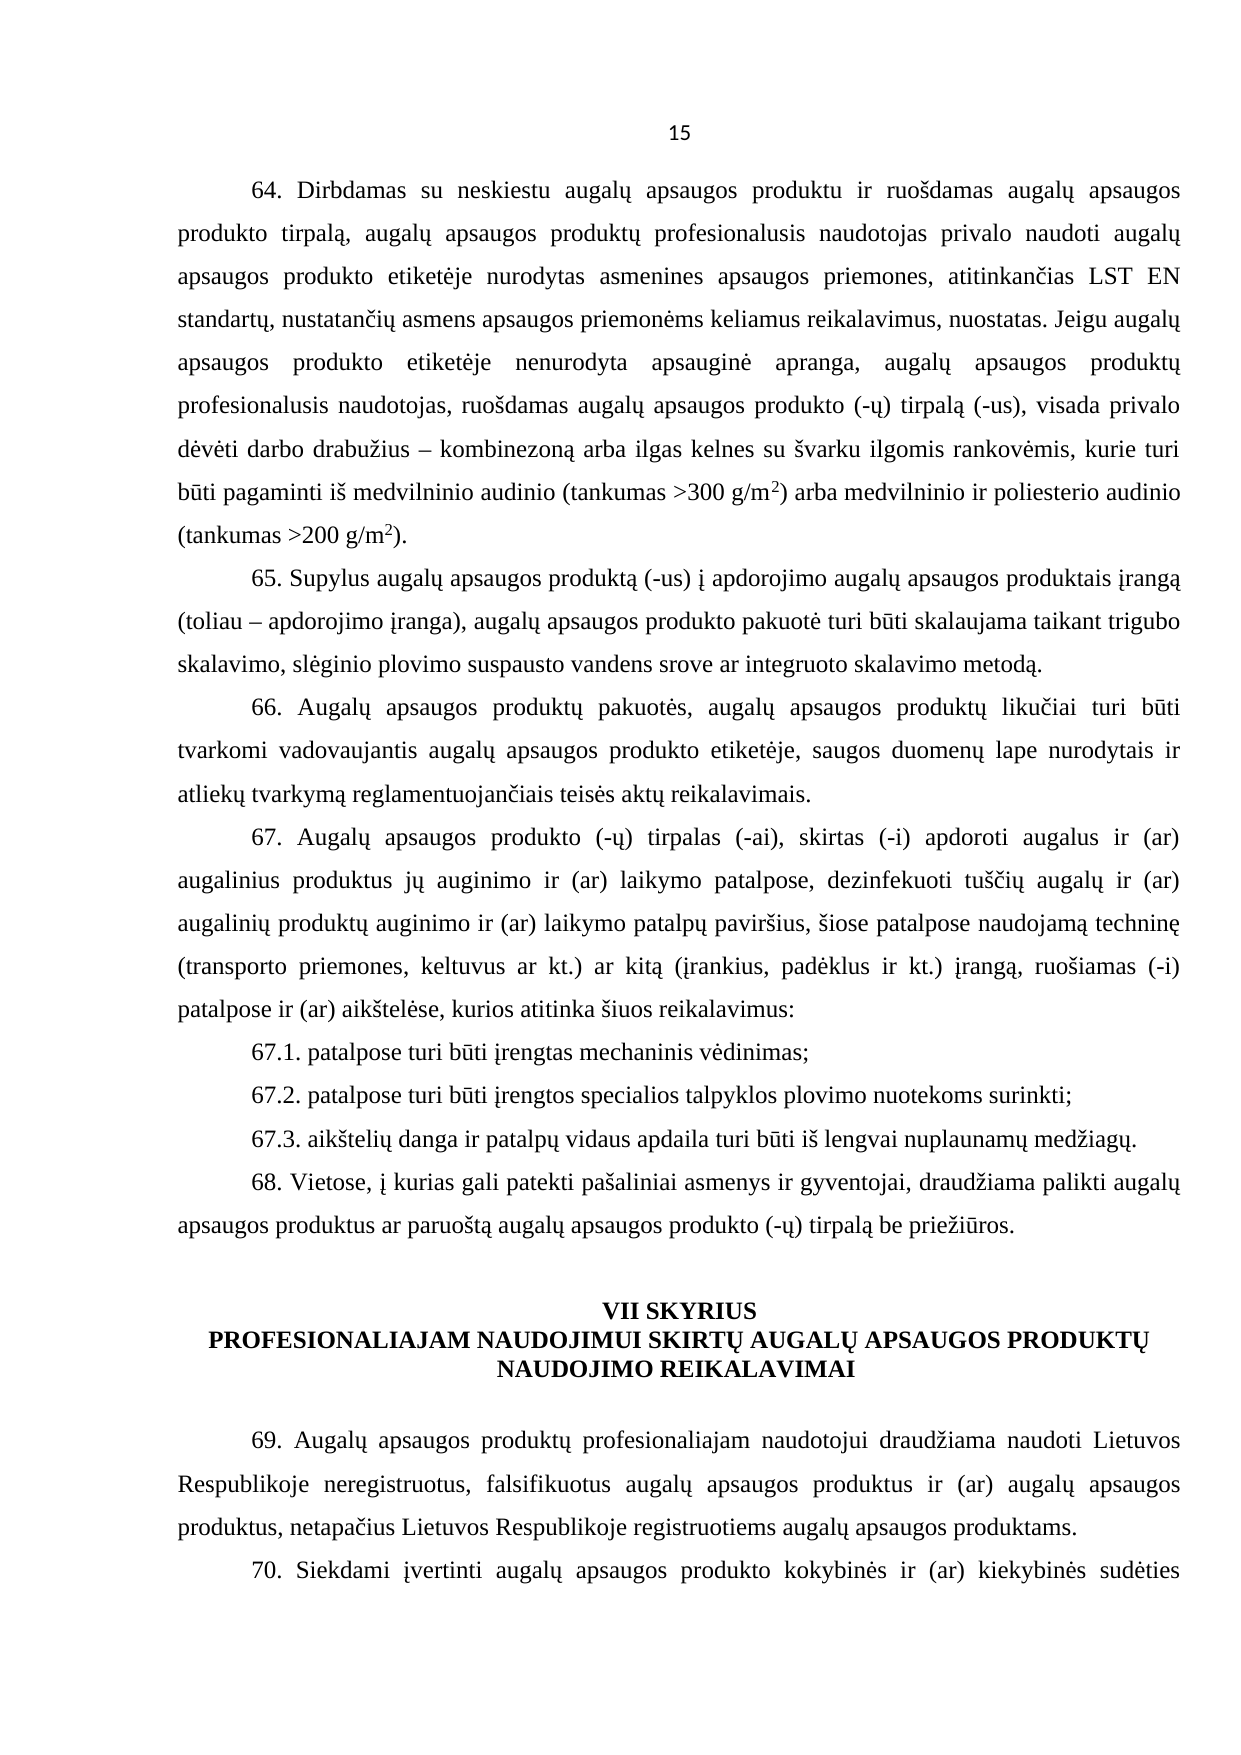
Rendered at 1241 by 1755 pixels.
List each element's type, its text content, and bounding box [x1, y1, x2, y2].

text 67. Augalų apsaugos produkto (-ų) tirpalas (-ai), skirtas (-i) apdoroti augalus ir (ar) augalinius produktus jų auginimo ir (ar) laikymo patalpose, dezinfekuoti tuščių augalų ir (ar) augalinių produktų auginimo ir (ar) laikymo patalpų paviršius, šiose patalpose naudojamą techninę (transporto priemones, keltuvus ar kt.) ar kitą (įrankius, padėklus ir kt.) įrangą, ruošiamas (-i) patalpose ir (ar) aikštelėse, kurios atitinka šiuos reikalavimus: [177, 822, 1181, 1023]
text 66. Augalų apsaugos produktų pakuotės, augalų apsaugos produktų likučiai turi būti tvarkomi vadovaujantis augalų apsaugos produkto etiketėje, saugos duomenų lape nurodytais ir atliekų tvarkymą reglamentuojančiais teisės aktų reikalavimais. [177, 692, 1181, 807]
text 67.1. patalpose turi būti įrengtas mechaninis vėdinimas; [177, 1037, 1181, 1066]
text 68. Vietose, į kurias gali patekti pašaliniai asmenys ir gyventojai, draudžiama palikti augalų apsaugos produktus ar paruoštą augalų apsaugos produkto (-ų) tirpalą be priežiūros. [177, 1167, 1181, 1239]
text 65. Supylus augalų apsaugos produktą (-us) į apdorojimo augalų apsaugos produktais įrangą (toliau – apdorojimo įranga), augalų apsaugos produkto pakuotė turi būti skalaujama taikant trigubo skalavimo, slėginio plovimo suspausto vandens srove ar integruoto skalavimo metodą. [177, 563, 1181, 678]
text 67.2. patalpose turi būti įrengtos specialios talpyklos plovimo nuotekoms surinkti; [177, 1081, 1181, 1109]
text 70. Siekdami įvertinti augalų apsaugos produkto kokybinės ir (ar) kiekybinės sudėties [177, 1555, 1181, 1584]
subtitle VII SKYRIUS [177, 1296, 1181, 1325]
text 64. Dirbdamas su neskiestu augalų apsaugos produktu ir ruošdamas augalų apsaugos produkto tirpalą, augalų apsaugos produktų profesionalusis naudotojas privalo naudoti augalų apsaugos produkto etiketėje nurodytas asmenines apsaugos priemones, atitinkančias LST EN standartų, nustatančių asmens apsaugos priemonėms keliamus reikalavimus, nuostatas. Jeigu augalų apsaugos produkto etiketėje nenurodyta apsauginė apranga, augalų apsaugos produktų profesionalusis naudotojas, ruošdamas augalų apsaugos produkto (-ų) tirpalą (-us), visada privalo dėvėti darbo drabužius – kombinezoną arba ilgas kelnes su švarku ilgomis rankovėmis, kurie turi būti pagaminti iš medvilninio audinio (tankumas >300 g/m2) arba medvilninio ir poliesterio audinio (tankumas >200 g/m2). [177, 175, 1181, 549]
subtitle PROFESIONALIAJAM NAUDOJIMUI SKIRTŲ AUGALŲ APSAUGOS PRODUKTŲ NAUDOJIMO REIKALAVIMAI [177, 1325, 1181, 1382]
text 69. Augalų apsaugos produktų profesionaliajam naudotojui draudžiama naudoti Lietuvos Respublikoje neregistruotus, falsifikuotus augalų apsaugos produktus ir (ar) augalų apsaugos produktus, netapačius Lietuvos Respublikoje registruotiems augalų apsaugos produktams. [177, 1426, 1181, 1541]
text 67.3. aikštelių danga ir patalpų vidaus apdaila turi būti iš lengvai nuplaunamų medžiagų. [177, 1124, 1181, 1152]
